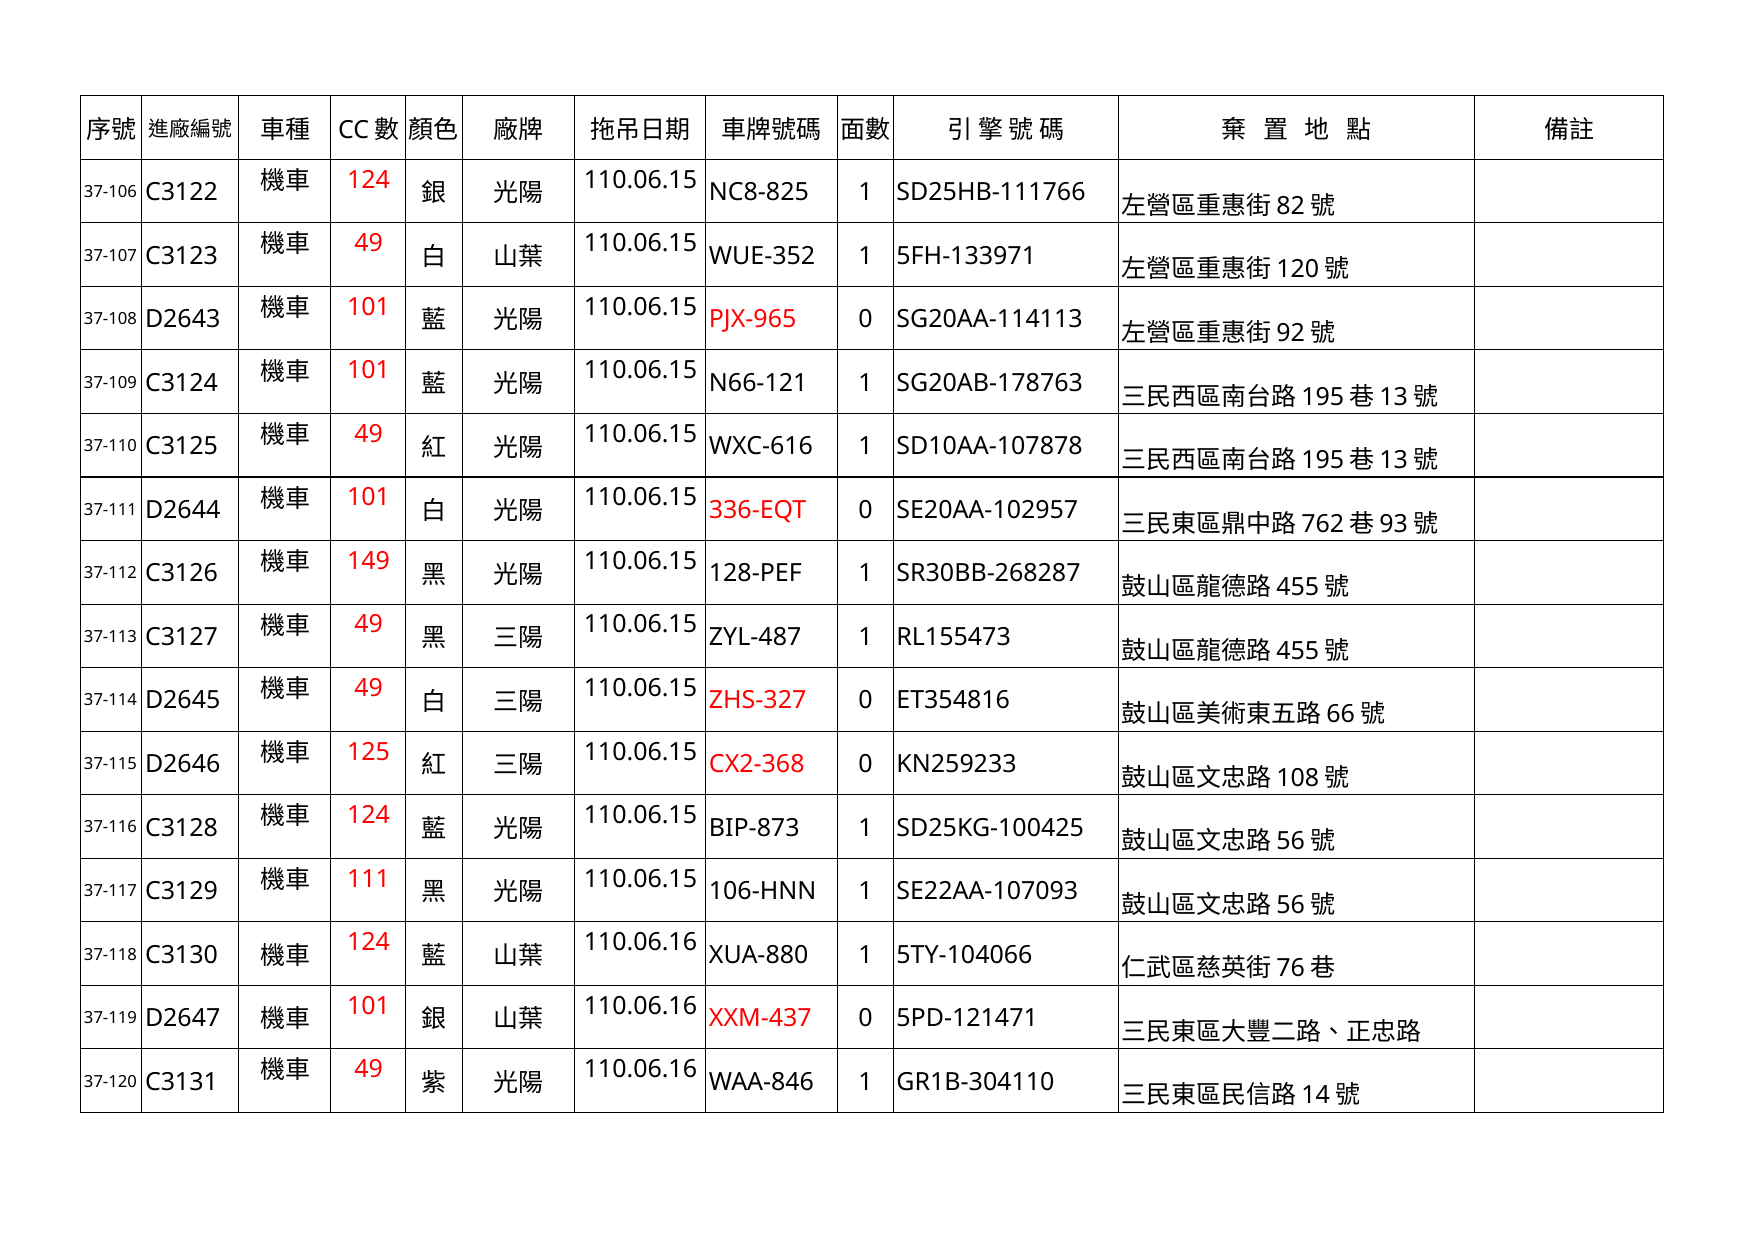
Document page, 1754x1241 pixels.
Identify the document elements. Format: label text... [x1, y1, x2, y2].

table_cell 三民西區南台路195巷13號 [1119, 350, 1474, 413]
table_cell 光陽 [463, 1049, 574, 1112]
table_cell 37-112 [81, 541, 141, 603]
table_cell [1475, 859, 1663, 921]
table_cell 124 [331, 795, 405, 858]
table_cell 37-110 [81, 414, 141, 476]
table_cell [1475, 223, 1663, 286]
table_cell CX2-368 [706, 732, 837, 794]
table_cell [1475, 795, 1663, 858]
table_cell 101 [331, 986, 405, 1048]
table_cell ZYL-487 [706, 605, 837, 667]
table_cell NC8-825 [706, 160, 837, 222]
table_cell C3124 [142, 350, 238, 413]
table_cell 111 [331, 859, 405, 921]
table_cell 山葉 [463, 223, 574, 286]
table_cell 紫 [406, 1049, 462, 1112]
table_cell WXC-616 [706, 414, 837, 476]
table_cell 128-PEF [706, 541, 837, 603]
table_cell D2646 [142, 732, 238, 794]
table_cell 37-115 [81, 732, 141, 794]
table_cell 124 [331, 922, 405, 985]
table_cell 1 [838, 223, 893, 286]
table_cell 110.06.15 [575, 160, 705, 222]
table_cell BIP-873 [706, 795, 837, 858]
table_cell 125 [331, 732, 405, 794]
table_cell SR30BB-268287 [894, 541, 1118, 603]
table_cell 110.06.15 [575, 795, 705, 858]
table_cell 110.06.15 [575, 732, 705, 794]
table_cell 37-113 [81, 605, 141, 667]
table_cell 5PD-121471 [894, 986, 1118, 1048]
table_cell [1475, 478, 1663, 540]
table_cell SD10AA-107878 [894, 414, 1118, 476]
table_cell 三民西區南台路195巷13號 [1119, 414, 1474, 476]
table_cell [1475, 922, 1663, 985]
table_cell 左營區重惠街120號 [1119, 223, 1474, 286]
table_cell 白 [406, 668, 462, 731]
table_cell 鼓山區文忠路108號 [1119, 732, 1474, 794]
table_cell 鼓山區美術東五路66號 [1119, 668, 1474, 731]
table_cell 銀 [406, 986, 462, 1048]
table_cell 機車 [239, 414, 330, 476]
table_header 車種 [239, 96, 330, 159]
table_cell 37-116 [81, 795, 141, 858]
table_cell KN259233 [894, 732, 1118, 794]
table_cell 37-117 [81, 859, 141, 921]
table_cell 0 [838, 287, 893, 349]
table_cell 左營區重惠街82號 [1119, 160, 1474, 222]
table_cell 光陽 [463, 287, 574, 349]
table_cell 紅 [406, 732, 462, 794]
table_cell 49 [331, 668, 405, 731]
table_cell 110.06.15 [575, 859, 705, 921]
table_cell 110.06.16 [575, 922, 705, 985]
table_cell 1 [838, 541, 893, 603]
table_cell 1 [838, 859, 893, 921]
table_cell SD25KG-100425 [894, 795, 1118, 858]
table_cell 110.06.15 [575, 350, 705, 413]
table_cell 機車 [239, 605, 330, 667]
table_cell 1 [838, 1049, 893, 1112]
table_cell 光陽 [463, 414, 574, 476]
table_cell [1475, 414, 1663, 476]
table_cell 110.06.15 [575, 414, 705, 476]
table_cell 5TY-104066 [894, 922, 1118, 985]
table_cell 藍 [406, 350, 462, 413]
table_cell 仁武區慈英街76巷 [1119, 922, 1474, 985]
table_cell [1475, 986, 1663, 1048]
table_cell 101 [331, 287, 405, 349]
table_cell 光陽 [463, 541, 574, 603]
table_cell [1475, 160, 1663, 222]
table_cell SG20AB-178763 [894, 350, 1118, 413]
table_cell 49 [331, 605, 405, 667]
table_cell 110.06.16 [575, 1049, 705, 1112]
table_cell 黑 [406, 541, 462, 603]
table_cell 101 [331, 478, 405, 540]
table_cell 黑 [406, 605, 462, 667]
table_cell D2647 [142, 986, 238, 1048]
table_cell 光陽 [463, 859, 574, 921]
table_cell XXM-437 [706, 986, 837, 1048]
table_cell 機車 [239, 668, 330, 731]
table_cell 0 [838, 732, 893, 794]
table_cell SE20AA-102957 [894, 478, 1118, 540]
table_cell 機車 [239, 223, 330, 286]
table_cell 5FH-133971 [894, 223, 1118, 286]
table_cell PJX-965 [706, 287, 837, 349]
table_cell 1 [838, 795, 893, 858]
table_cell [1475, 287, 1663, 349]
table_cell 機車 [239, 541, 330, 603]
table_cell 37-106 [81, 160, 141, 222]
table_cell C3131 [142, 1049, 238, 1112]
table_header 車牌號碼 [706, 96, 837, 159]
table_header CC數 [331, 96, 405, 159]
table_cell D2644 [142, 478, 238, 540]
table_cell 0 [838, 668, 893, 731]
table_cell 光陽 [463, 795, 574, 858]
table_cell 37-109 [81, 350, 141, 413]
table_header 顏色 [406, 96, 462, 159]
table_cell 37-108 [81, 287, 141, 349]
table_cell 機車 [239, 160, 330, 222]
table_cell 機車 [239, 986, 330, 1048]
table_cell C3128 [142, 795, 238, 858]
table_cell 銀 [406, 160, 462, 222]
table_cell 37-120 [81, 1049, 141, 1112]
table_cell 機車 [239, 732, 330, 794]
table_cell 110.06.15 [575, 605, 705, 667]
table_cell 三民東區鼎中路762巷93號 [1119, 478, 1474, 540]
table_cell 機車 [239, 922, 330, 985]
table_cell 37-119 [81, 986, 141, 1048]
table_cell 1 [838, 160, 893, 222]
table_cell 49 [331, 223, 405, 286]
table_cell RL155473 [894, 605, 1118, 667]
table_cell 0 [838, 478, 893, 540]
table_cell 機車 [239, 287, 330, 349]
table_cell 白 [406, 223, 462, 286]
table_cell 106-HNN [706, 859, 837, 921]
table_cell 三陽 [463, 668, 574, 731]
table_cell 三陽 [463, 732, 574, 794]
table_cell 藍 [406, 922, 462, 985]
table_cell [1475, 732, 1663, 794]
table_cell WUE-352 [706, 223, 837, 286]
table_cell 機車 [239, 859, 330, 921]
table_cell 白 [406, 478, 462, 540]
table_cell 110.06.16 [575, 986, 705, 1048]
table_cell 機車 [239, 795, 330, 858]
table_cell 藍 [406, 287, 462, 349]
table_cell 鼓山區龍德路455號 [1119, 541, 1474, 603]
table_cell 鼓山區文忠路56號 [1119, 859, 1474, 921]
table_cell [1475, 350, 1663, 413]
table_cell SD25HB-111766 [894, 160, 1118, 222]
table_cell 1 [838, 350, 893, 413]
table_cell SE22AA-107093 [894, 859, 1118, 921]
table_cell 110.06.15 [575, 478, 705, 540]
table_cell 37-114 [81, 668, 141, 731]
table_header 拖吊日期 [575, 96, 705, 159]
table_header 引 擎 號 碼 [894, 96, 1118, 159]
table_cell 光陽 [463, 350, 574, 413]
table_cell 鼓山區龍德路455號 [1119, 605, 1474, 667]
table_cell SG20AA-114113 [894, 287, 1118, 349]
table_cell XUA-880 [706, 922, 837, 985]
table_cell 37-107 [81, 223, 141, 286]
table_cell 37-118 [81, 922, 141, 985]
table_cell [1475, 541, 1663, 603]
table_cell D2643 [142, 287, 238, 349]
table_cell 光陽 [463, 478, 574, 540]
table_cell 機車 [239, 350, 330, 413]
table_cell 1 [838, 414, 893, 476]
table_cell 110.06.15 [575, 541, 705, 603]
table_cell 110.06.15 [575, 668, 705, 731]
table_header 棄 置 地 點 [1119, 96, 1474, 159]
table_cell ET354816 [894, 668, 1118, 731]
table_cell D2645 [142, 668, 238, 731]
table_cell 山葉 [463, 922, 574, 985]
table_cell [1475, 668, 1663, 731]
table_cell C3125 [142, 414, 238, 476]
table_cell 機車 [239, 478, 330, 540]
table_header 備註 [1475, 96, 1663, 159]
table_cell 左營區重惠街92號 [1119, 287, 1474, 349]
table_header 廠牌 [463, 96, 574, 159]
table_header 面數 [838, 96, 893, 159]
table_cell 黑 [406, 859, 462, 921]
table_cell C3126 [142, 541, 238, 603]
table_header 進廠編號 [142, 96, 238, 159]
table_cell 三民東區民信路14號 [1119, 1049, 1474, 1112]
table_cell [1475, 1049, 1663, 1112]
table_cell C3123 [142, 223, 238, 286]
table_cell 336-EQT [706, 478, 837, 540]
table_cell 三陽 [463, 605, 574, 667]
table_cell C3129 [142, 859, 238, 921]
table_cell 37-111 [81, 478, 141, 540]
table_cell C3122 [142, 160, 238, 222]
table_cell 機車 [239, 1049, 330, 1112]
table_cell 101 [331, 350, 405, 413]
table_cell 49 [331, 1049, 405, 1112]
table_cell 1 [838, 922, 893, 985]
table_cell 0 [838, 986, 893, 1048]
table_cell 山葉 [463, 986, 574, 1048]
table_cell C3127 [142, 605, 238, 667]
table_cell 鼓山區文忠路56號 [1119, 795, 1474, 858]
table_cell 藍 [406, 795, 462, 858]
table_cell 49 [331, 414, 405, 476]
table_cell ZHS-327 [706, 668, 837, 731]
table_cell 124 [331, 160, 405, 222]
table_header 序號 [81, 96, 141, 159]
table_cell N66-121 [706, 350, 837, 413]
table_cell 110.06.15 [575, 223, 705, 286]
table_cell 三民東區大豐二路、正忠路 [1119, 986, 1474, 1048]
table_cell C3130 [142, 922, 238, 985]
table_cell GR1B-304110 [894, 1049, 1118, 1112]
table_cell 紅 [406, 414, 462, 476]
table_cell [1475, 605, 1663, 667]
table_cell WAA-846 [706, 1049, 837, 1112]
table_cell 149 [331, 541, 405, 603]
table_cell 光陽 [463, 160, 574, 222]
table_cell 110.06.15 [575, 287, 705, 349]
table_cell 1 [838, 605, 893, 667]
